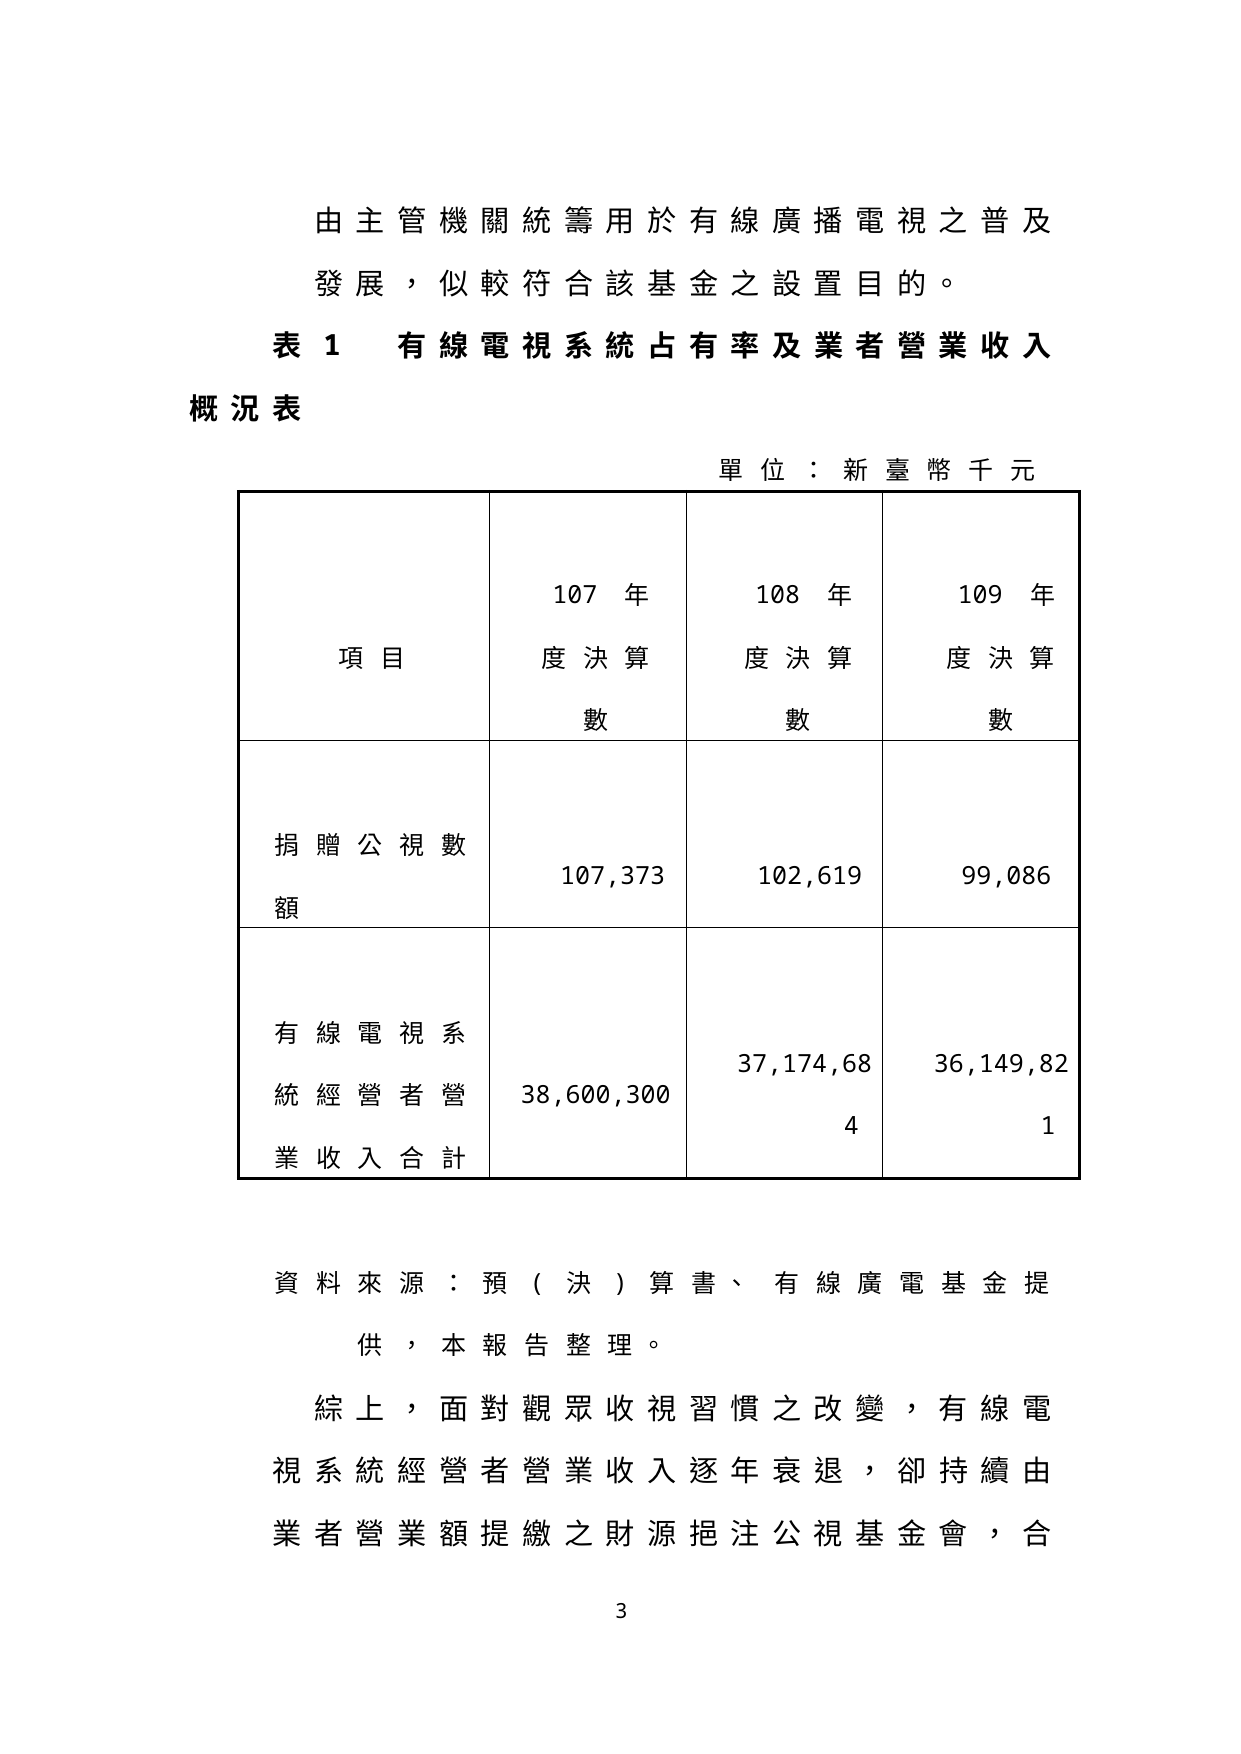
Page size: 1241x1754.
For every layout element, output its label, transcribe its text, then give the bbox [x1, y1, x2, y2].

text 資料來源：預(決)算書、有線廣電基金提供，本報告整理。 [227, 1240, 1058, 1365]
table_header 107年度決算數 [490, 493, 686, 740]
table_cell 38,600,300 [490, 928, 686, 1177]
table_cell 102,619 [687, 741, 882, 927]
text 表1 有線電視系統占有率及業者營業收入概況表 [183, 302, 1058, 427]
text 單位：新臺幣千元 [183, 427, 1043, 490]
table_header 項目 [240, 493, 489, 740]
table_cell 有線電視系統經營者營業收入合計 [240, 928, 489, 1177]
table_cell 107,373 [490, 741, 686, 927]
text 綜上，面對觀眾收視習慣之改變，有線電視系統經營者營業收入逐年衰退，卻持續由業者營業額提繳之財源挹注公視基金會，合 [242, 1365, 1058, 1552]
table_header 108年度決算數 [687, 493, 882, 740]
table_header 109年度決算數 [883, 493, 1078, 740]
text 由主管機關統籌用於有線廣播電視之普及發展，似較符合該基金之設置目的。 [271, 177, 1058, 302]
table_cell 37,174,684 [687, 928, 882, 1177]
table_cell 36,149,821 [883, 928, 1078, 1177]
table_cell 99,086 [883, 741, 1078, 927]
table_cell 捐贈公視數額 [240, 741, 489, 927]
